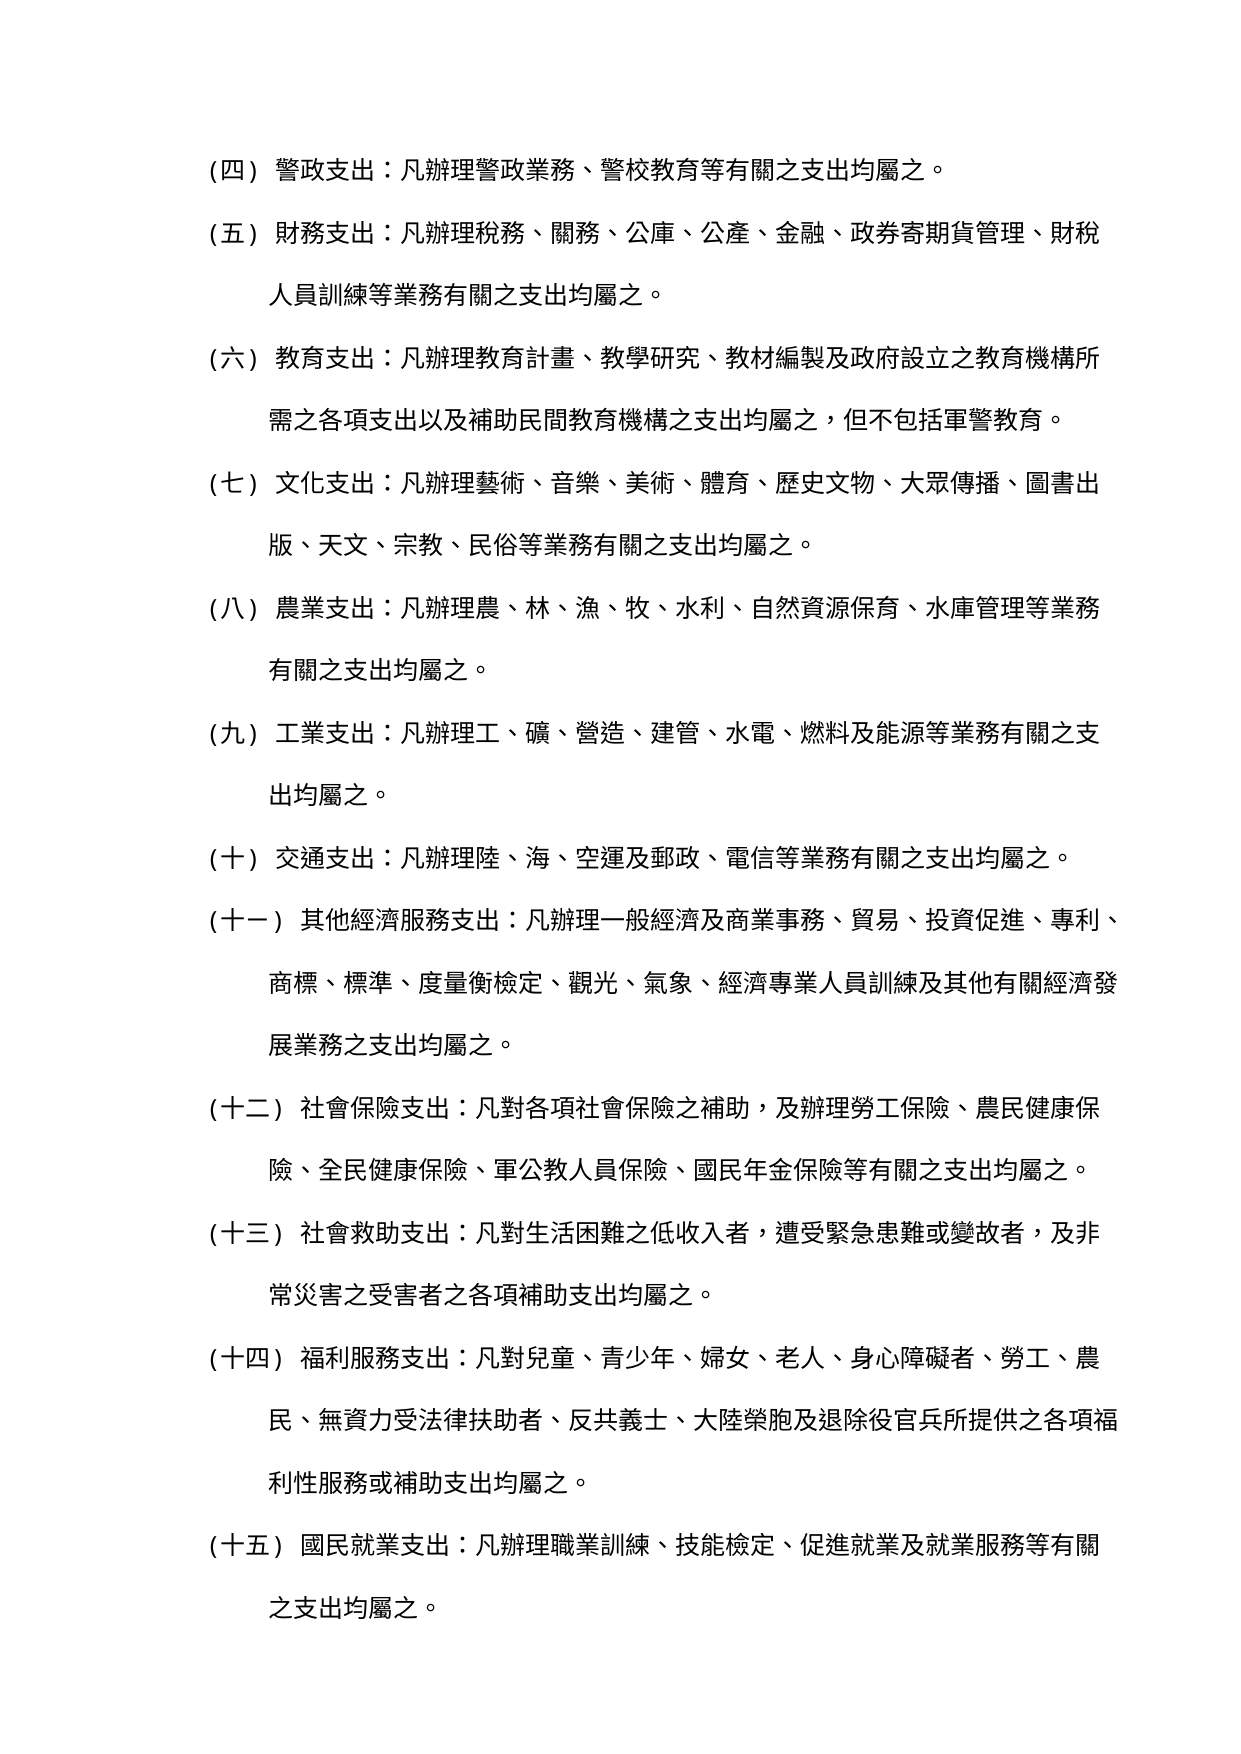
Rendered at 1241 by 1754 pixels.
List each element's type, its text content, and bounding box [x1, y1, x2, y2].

text (四) 警政支出：凡辦理警政業務、警校教育等有關之支出均屬之。 [206, 127, 1122, 189]
text (十四) 福利服務支出：凡對兒童、青少年、婦女、老人、身心障礙者、勞工、農民、無資力受法律扶助者、反共義士、大陸榮胞及退除役官兵所提供之各項福利性服務或補助支出均屬之。 [206, 1314, 1122, 1502]
text (十二) 社會保險支出：凡對各項社會保險之補助，及辦理勞工保險、農民健康保險、全民健康保險、軍公教人員保險、國民年金保險等有關之支出均屬之。 [206, 1064, 1122, 1189]
text (五) 財務支出：凡辦理稅務、關務、公庫、公產、金融、政券寄期貨管理、財稅人員訓練等業務有關之支出均屬之。 [206, 189, 1122, 314]
text (十三) 社會救助支出：凡對生活困難之低收入者，遭受緊急患難或變故者，及非常災害之受害者之各項補助支出均屬之。 [206, 1189, 1122, 1314]
text (十) 交通支出：凡辦理陸、海、空運及郵政、電信等業務有關之支出均屬之。 [206, 814, 1122, 877]
text (十ㄧ) 其他經濟服務支出：凡辦理一般經濟及商業事務、貿易、投資促進、專利、商標、標準、度量衡檢定、觀光、氣象、經濟專業人員訓練及其他有關經濟發展業務之支出均屬之。 [206, 877, 1122, 1064]
text (九) 工業支出：凡辦理工、礦、營造、建管、水電、燃料及能源等業務有關之支出均屬之。 [206, 689, 1122, 814]
text (七) 文化支出：凡辦理藝術、音樂、美術、體育、歷史文物、大眾傳播、圖書出版、天文、宗教、民俗等業務有關之支出均屬之。 [206, 439, 1122, 564]
text (八) 農業支出：凡辦理農、林、漁、牧、水利、自然資源保育、水庫管理等業務有關之支出均屬之。 [206, 564, 1122, 689]
text (六) 教育支出：凡辦理教育計畫、教學研究、教材編製及政府設立之教育機構所需之各項支出以及補助民間教育機構之支出均屬之，但不包括軍警教育。 [206, 314, 1122, 439]
text (十五) 國民就業支出：凡辦理職業訓練、技能檢定、促進就業及就業服務等有關之支出均屬之。 [206, 1502, 1122, 1627]
